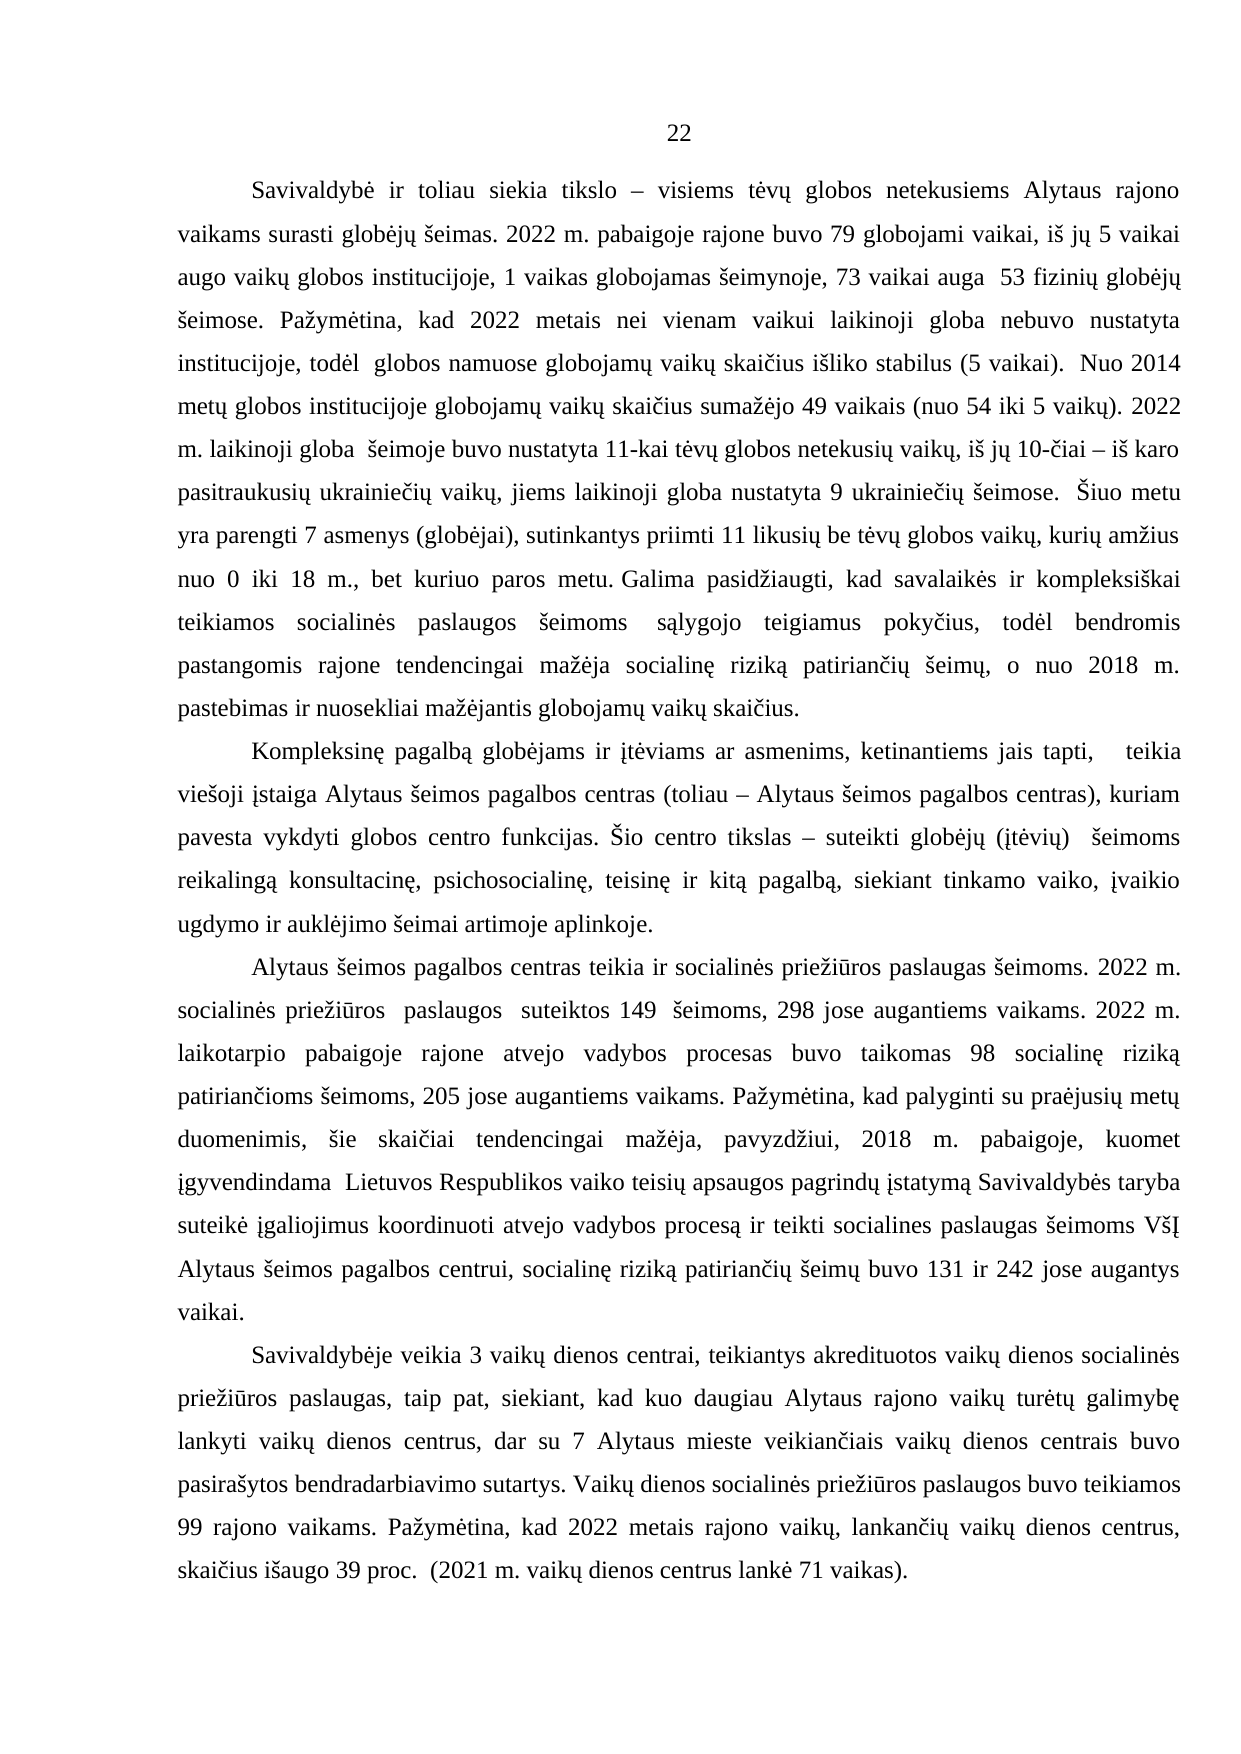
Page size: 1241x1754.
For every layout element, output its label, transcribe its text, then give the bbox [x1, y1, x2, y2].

text Alytaus šeimos pagalbos centras teikia ir socialinės priežiūros paslaugas šeimoms. 2022 m. socialinės priežiūros paslaugos suteiktos 149 šeimoms, 298 jose augantiems vaikams. 2022 m. laikotarpio pabaigoje rajone atvejo vadybos procesas buvo taikomas 98 socialinę riziką patiriančioms šeimoms, 205 jose augantiems vaikams. Pažymėtina, kad palyginti su praėjusių metų duomenimis, šie skaičiai tendencingai mažėja, pavyzdžiui, 2018 m. pabaigoje, kuomet įgyvendindama Lietuvos Respublikos vaiko teisių apsaugos pagrindų įstatymą Savivaldybės taryba suteikė įgaliojimus koordinuoti atvejo vadybos procesą ir teikti socialines paslaugas šeimoms VšĮ Alytaus šeimos pagalbos centrui, socialinę riziką patiriančių šeimų buvo 131 ir 242 jose augantys vaikai. [177, 952, 1181, 1326]
text Savivaldybėje veikia 3 vaikų dienos centrai, teikiantys akredituotos vaikų dienos socialinės priežiūros paslaugas, taip pat, siekiant, kad kuo daugiau Alytaus rajono vaikų turėtų galimybę lankyti vaikų dienos centrus, dar su 7 Alytaus mieste veikiančiais vaikų dienos centrais buvo pasirašytos bendradarbiavimo sutartys. Vaikų dienos socialinės priežiūros paslaugos buvo teikiamos 99 rajono vaikams. Pažymėtina, kad 2022 metais rajono vaikų, lankančių vaikų dienos centrus, skaičius išaugo 39 proc. (2021 m. vaikų dienos centrus lankė 71 vaikas). [177, 1340, 1181, 1584]
text Savivaldybė ir toliau siekia tikslo – visiems tėvų globos netekusiems Alytaus rajono vaikams surasti globėjų šeimas. 2022 m. pabaigoje rajone buvo 79 globojami vaikai, iš jų 5 vaikai augo vaikų globos institucijoje, 1 vaikas globojamas šeimynoje, 73 vaikai auga 53 fizinių globėjų šeimose. Pažymėtina, kad 2022 metais nei vienam vaikui laikinoji globa nebuvo nustatyta institucijoje, todėl globos namuose globojamų vaikų skaičius išliko stabilus (5 vaikai). Nuo 2014 metų globos institucijoje globojamų vaikų skaičius sumažėjo 49 vaikais (nuo 54 iki 5 vaikų). 2022 m. laikinoji globa šeimoje buvo nustatyta 11-kai tėvų globos netekusių vaikų, iš jų 10-čiai – iš karo pasitraukusių ukrainiečių vaikų, jiems laikinoji globa nustatyta 9 ukrainiečių šeimose. Šiuo metu yra parengti 7 asmenys (globėjai), sutinkantys priimti 11 likusių be tėvų globos vaikų, kurių amžius nuo 0 iki 18 m., bet kuriuo paros metu. Galima pasidžiaugti, kad savalaikės ir kompleksiškai teikiamos socialinės paslaugos šeimoms sąlygojo teigiamus pokyčius, todėl bendromis pastangomis rajone tendencingai mažėja socialinę riziką patiriančių šeimų, o nuo 2018 m. pastebimas ir nuosekliai mažėjantis globojamų vaikų skaičius. [177, 176, 1181, 722]
text Kompleksinę pagalbą globėjams ir įtėviams ar asmenims, ketinantiems jais tapti, teikia viešoji įstaiga Alytaus šeimos pagalbos centras (toliau – Alytaus šeimos pagalbos centras), kuriam pavesta vykdyti globos centro funkcijas. Šio centro tikslas – suteikti globėjų (įtėvių) šeimoms reikalingą konsultacinę, psichosocialinę, teisinę ir kitą pagalbą, siekiant tinkamo vaiko, įvaikio ugdymo ir auklėjimo šeimai artimoje aplinkoje. [177, 736, 1181, 937]
